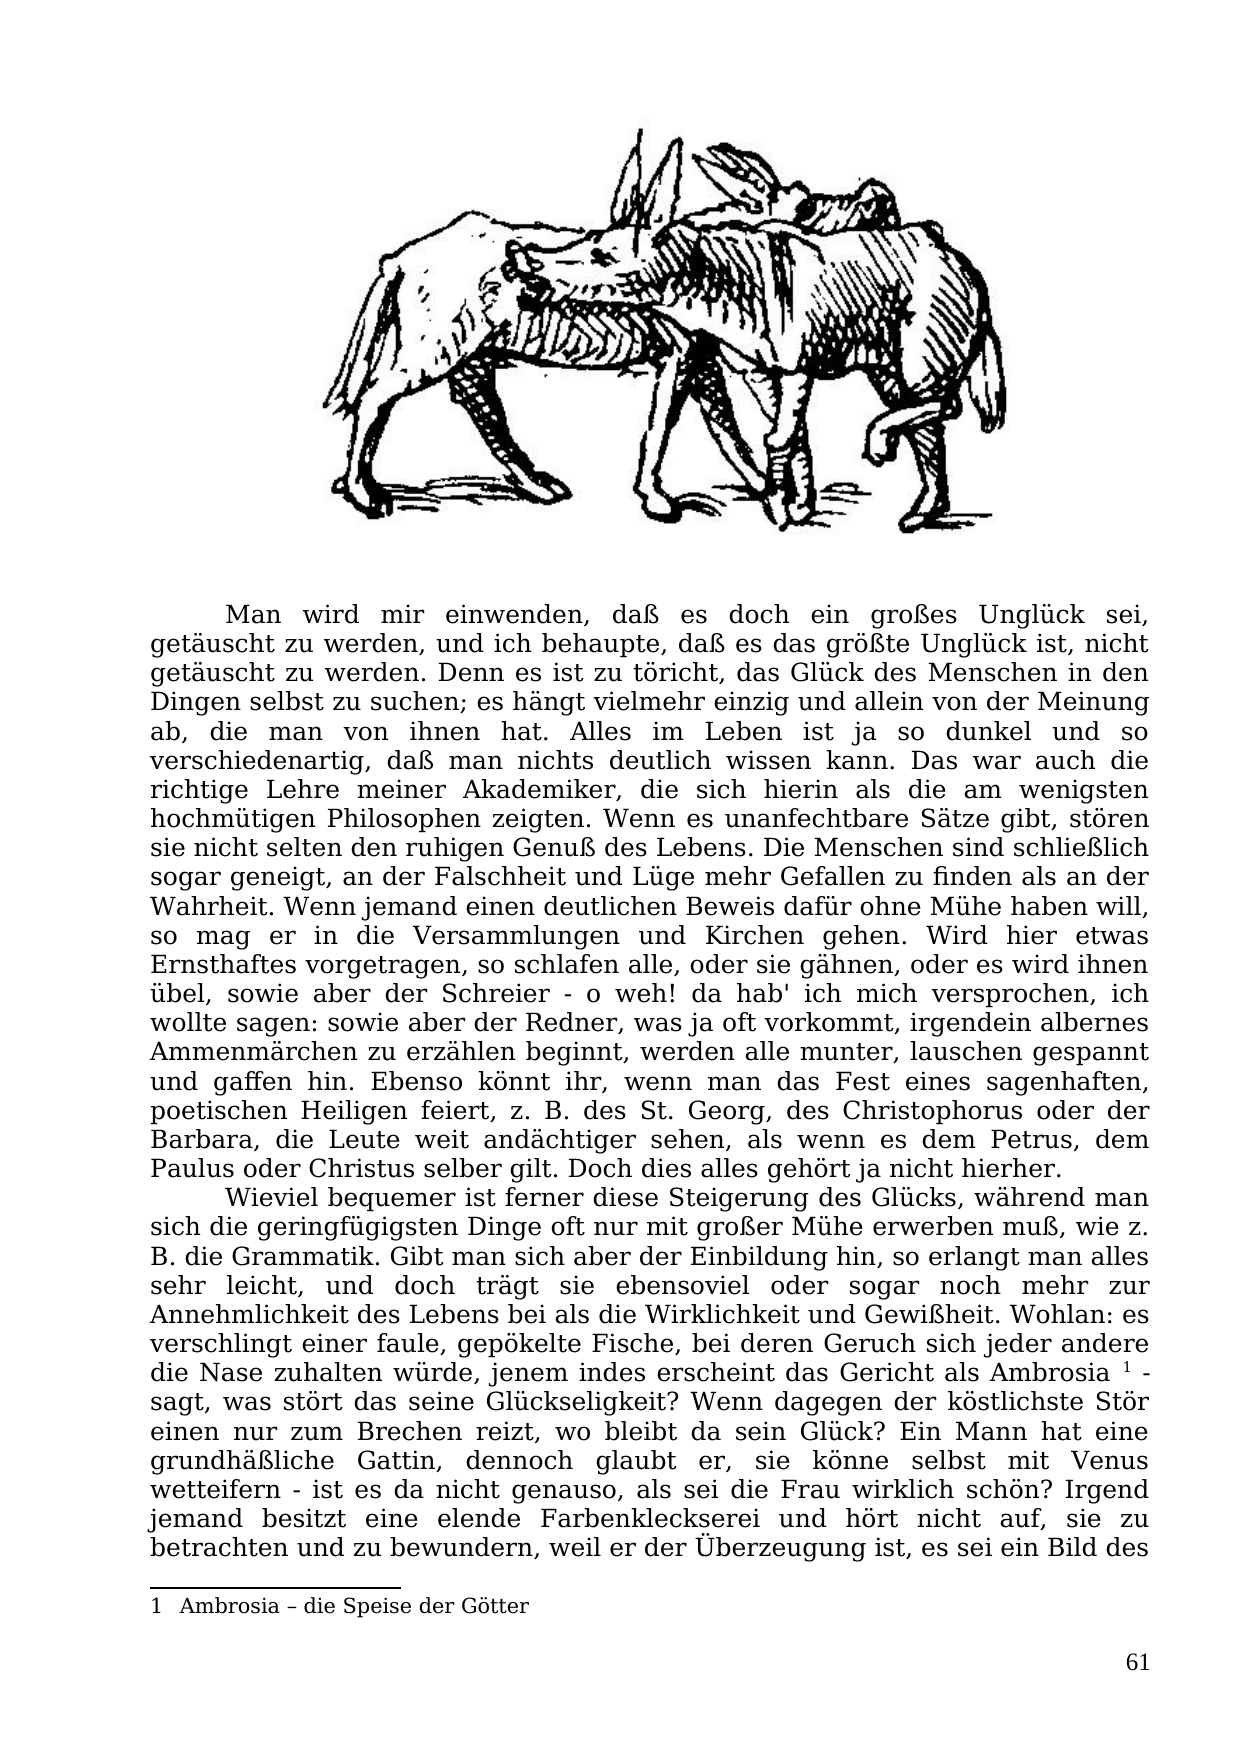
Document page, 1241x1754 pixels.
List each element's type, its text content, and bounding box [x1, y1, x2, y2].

text Wieviel bequemer ist ferner diese Steigerung des Glücks, während man sich die geringfügigsten Dinge oft nur mit großer Mühe erwerben muß, wie z. B. die Grammatik. Gibt man sich aber der Einbildung hin, so erlangt man alles sehr leicht, und doch trägt sie ebensoviel oder sogar noch mehr zur Annehmlichkeit des Lebens bei als die Wirklichkeit und Gewißheit. Wohlan: es verschlingt einer faule, gepökelte Fische, bei deren Geruch sich jeder andere die Nase zuhalten würde, jenem indes erscheint das Gericht als Ambrosia - sagt, was stört das seine Glückseligkeit? Wenn dagegen der köstlichste Stör einen nur zum Brechen reizt, wo bleibt da sein Glück? Ein Mann hat eine grundhäßliche Gattin, dennoch glaubt er, sie könne selbst mit Venus wetteifern - ist es da nicht genauso, als sei die Frau wirklich schön? Irgend jemand besitzt eine elende Farbenkleckserei und hört nicht auf, sie zu betrachten und zu bewundern, weil er der Überzeugung ist, es sei ein Bild des [150, 1183, 1151, 1562]
text Ambrosia – die Speise der Götter [150, 1594, 1151, 1618]
picture [201, 75, 1099, 591]
text Man wird mir einwenden, daß es doch ein großes Unglück sei, getäuscht zu werden, und ich behaupte, daß es das größte Unglück ist, nicht getäuscht zu werden. Denn es ist zu töricht, das Glück des Menschen in den Dingen selbst zu suchen; es hängt vielmehr einzig und allein von der Meinung ab, die man von ihnen hat. Alles im Leben ist ja so dunkel und so verschiedenartig, daß man nichts deutlich wissen kann. Das war auch die richtige Lehre meiner Akademiker, die sich hierin als die am wenigsten hochmütigen Philosophen zeigten. Wenn es unanfechtbare Sätze gibt, stören sie nicht selten den ruhigen Genuß des Lebens. Die Menschen sind schließlich sogar geneigt, an der Falschheit und Lüge mehr Gefallen zu finden als an der Wahrheit. Wenn jemand einen deutlichen Beweis dafür ohne Mühe haben will, so mag er in die Versammlungen und Kirchen gehen. Wird hier etwas Ernsthaftes vorgetragen, so schlafen alle, oder sie gähnen, oder es wird ihnen übel, sowie aber der Schreier - o weh! da hab' ich mich versprochen, ich wollte sagen: sowie aber der Redner, was ja oft vorkommt, irgendein albernes Ammenmärchen zu erzählen beginnt, werden alle munter, lauschen gespannt und gaffen hin. Ebenso könnt ihr, wenn man das Fest eines sagenhaften, poetischen Heiligen feiert, z. B. des St. Georg, des Christophorus oder der Barbara, die Leute weit andächtiger sehen, als wenn es dem Petrus, dem Paulus oder Christus selber gilt. Doch dies alles gehört ja nicht hierher. [150, 75, 1151, 1183]
